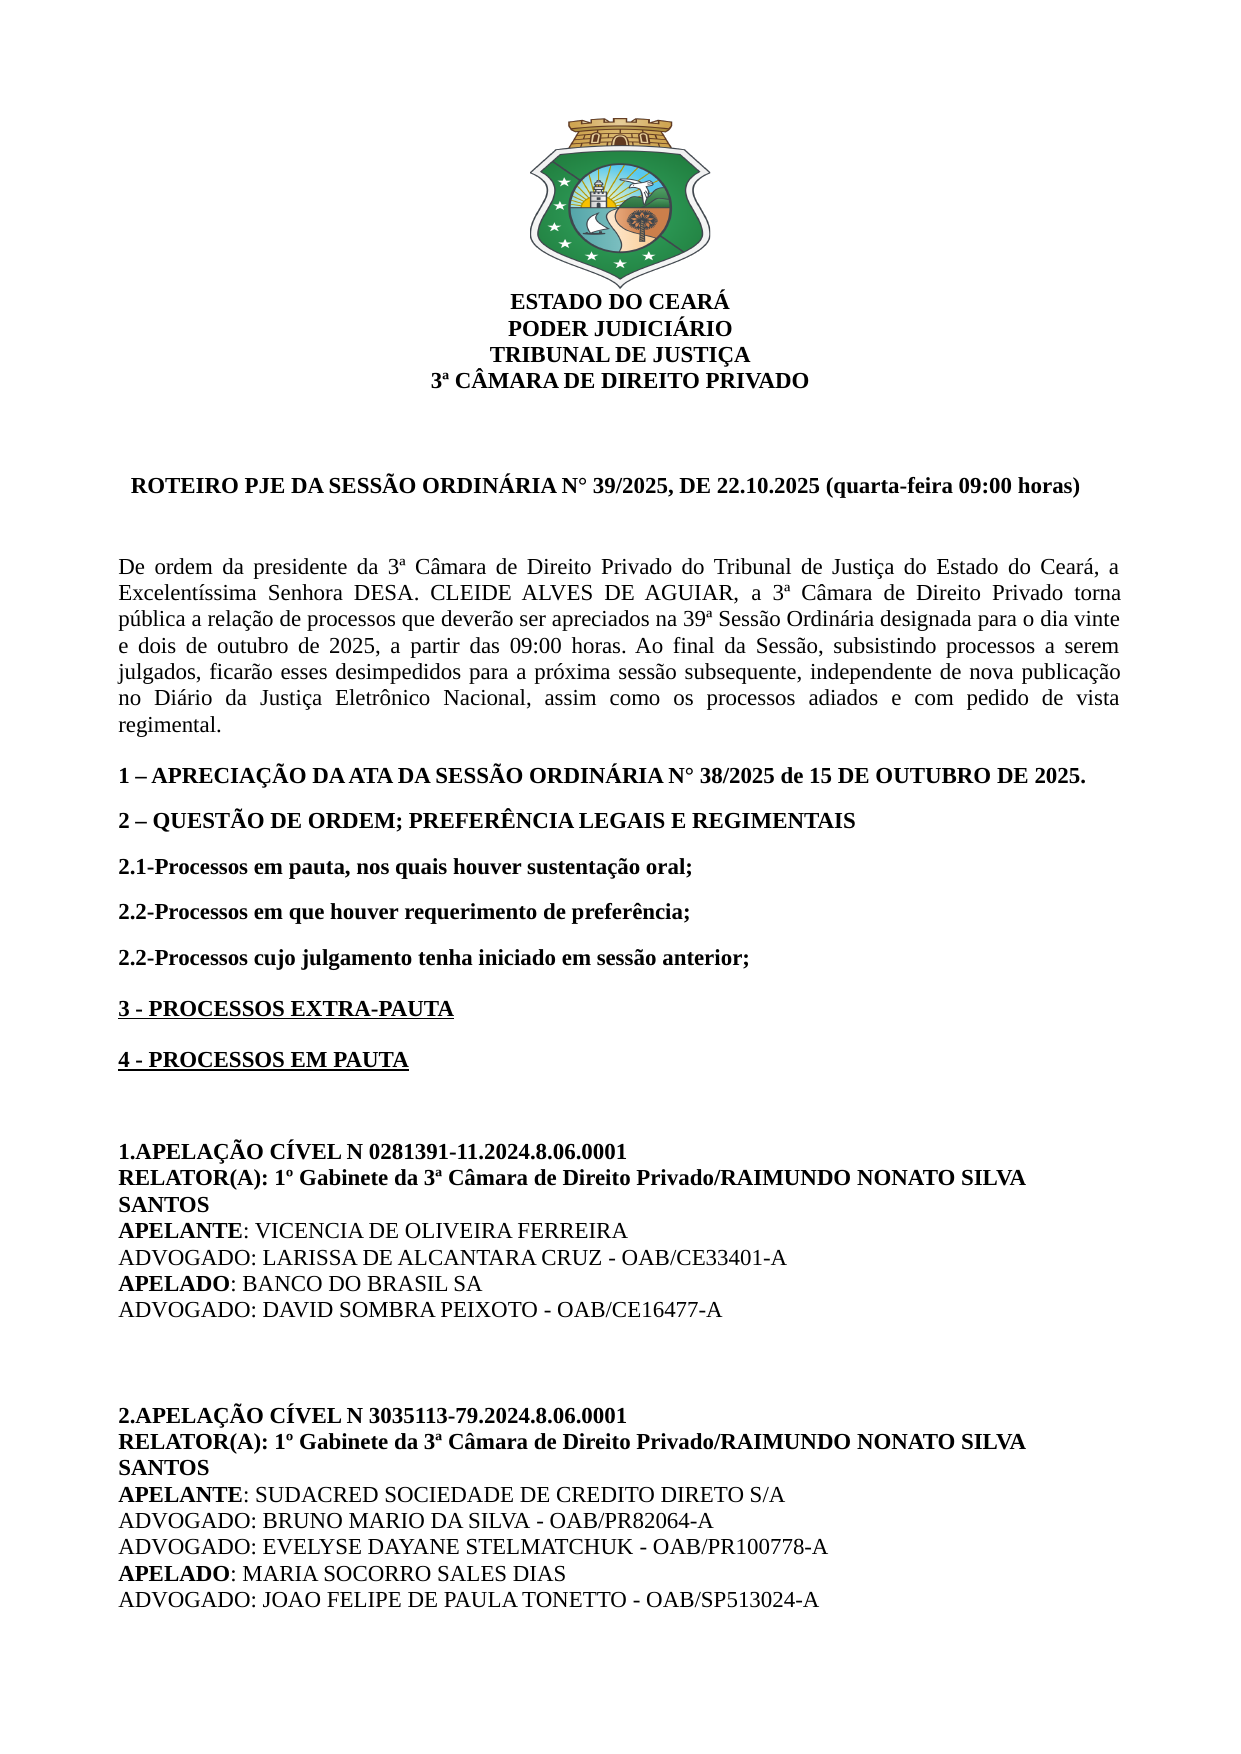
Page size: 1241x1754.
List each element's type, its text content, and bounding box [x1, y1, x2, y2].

text 2.2-Processos em que houver requerimento de preferência; [118, 898, 1122, 925]
text 1 – APRECIAÇÃO DA ATA DA SESSÃO ORDINÁRIA N° 38/2025 de 15 DE OUTUBRO DE 2025. [118, 762, 1122, 788]
text 2.1-Processos em pauta, nos quais houver sustentação oral; [118, 853, 1122, 879]
text 3 - PROCESSOS EXTRA-PAUTA [118, 995, 1122, 1022]
text 3ª CÂMARA DE DIREITO PRIVADO [118, 367, 1122, 394]
text 1.APELAÇÃO CÍVEL N 0281391-11.2024.8.06.0001 RELATOR(A): 1º Gabinete da 3ª Câmara de Direito Privado/RAIMUNDO NONATO SILVA SANTOS APELANTE: VICENCIA DE OLIVEIRA FERREIRA ADVOGADO: LARISSA DE ALCANTARA CRUZ - OAB/CE33401-A APELADO: BANCO DO BRASIL SA ADVOGADO: DAVID SOMBRA PEIXOTO - OAB/CE16477-A 2.APELAÇÃO CÍVEL N 3035113-79.2024.8.06.0001 RELATOR(A): 1º Gabinete da 3ª Câmara de Direito Privado/RAIMUNDO NONATO SILVA SANTOS APELANTE: SUDACRED SOCIEDADE DE CREDITO DIRETO S/A ADVOGADO: BRUNO MARIO DA SILVA - OAB/PR82064-A ADVOGADO: EVELYSE DAYANE STELMATCHUK - OAB/PR100778-A APELADO: MARIA SOCORRO SALES DIAS ADVOGADO: JOAO FELIPE DE PAULA TONETTO - OAB/SP513024-A [118, 1138, 1122, 1612]
text 2 – QUESTÃO DE ORDEM; PREFERÊNCIA LEGAIS E REGIMENTAIS [118, 808, 1122, 834]
text 4 - PROCESSOS EM PAUTA [118, 1047, 1122, 1073]
text PODER JUDICIÁRIO [118, 315, 1122, 341]
picture [530, 118, 711, 289]
text TRIBUNAL DE JUSTIÇA [118, 341, 1122, 367]
text ROTEIRO PJE DA SESSÃO ORDINÁRIA N° 39/2025, DE 22.10.2025 (quarta-feira 09:00 horas) [89, 473, 1122, 528]
text De ordem da presidente da 3ª Câmara de Direito Privado do Tribunal de Justiça do Estado do Ceará, a Excelentíssima Senhora DESA. CLEIDE ALVES DE AGUIAR, a 3ª Câmara de Direito Privado torna pública a relação de processos que deverão ser apreciados na 39ª Sessão Ordinária designada para o dia vinte e dois de outubro de 2025, a partir das 09:00 horas. Ao final da Sessão, subsistindo processos a serem julgados, ficarão esses desimpedidos para a próxima sessão subsequente, independente de nova publicação no Diário da Justiça Eletrônico Nacional, assim como os processos adiados e com pedido de vista regimental. [118, 553, 1122, 737]
text 2.2-Processos cujo julgamento tenha iniciado em sessão anterior; [118, 944, 1122, 970]
text ESTADO DO CEARÁ [118, 288, 1122, 315]
